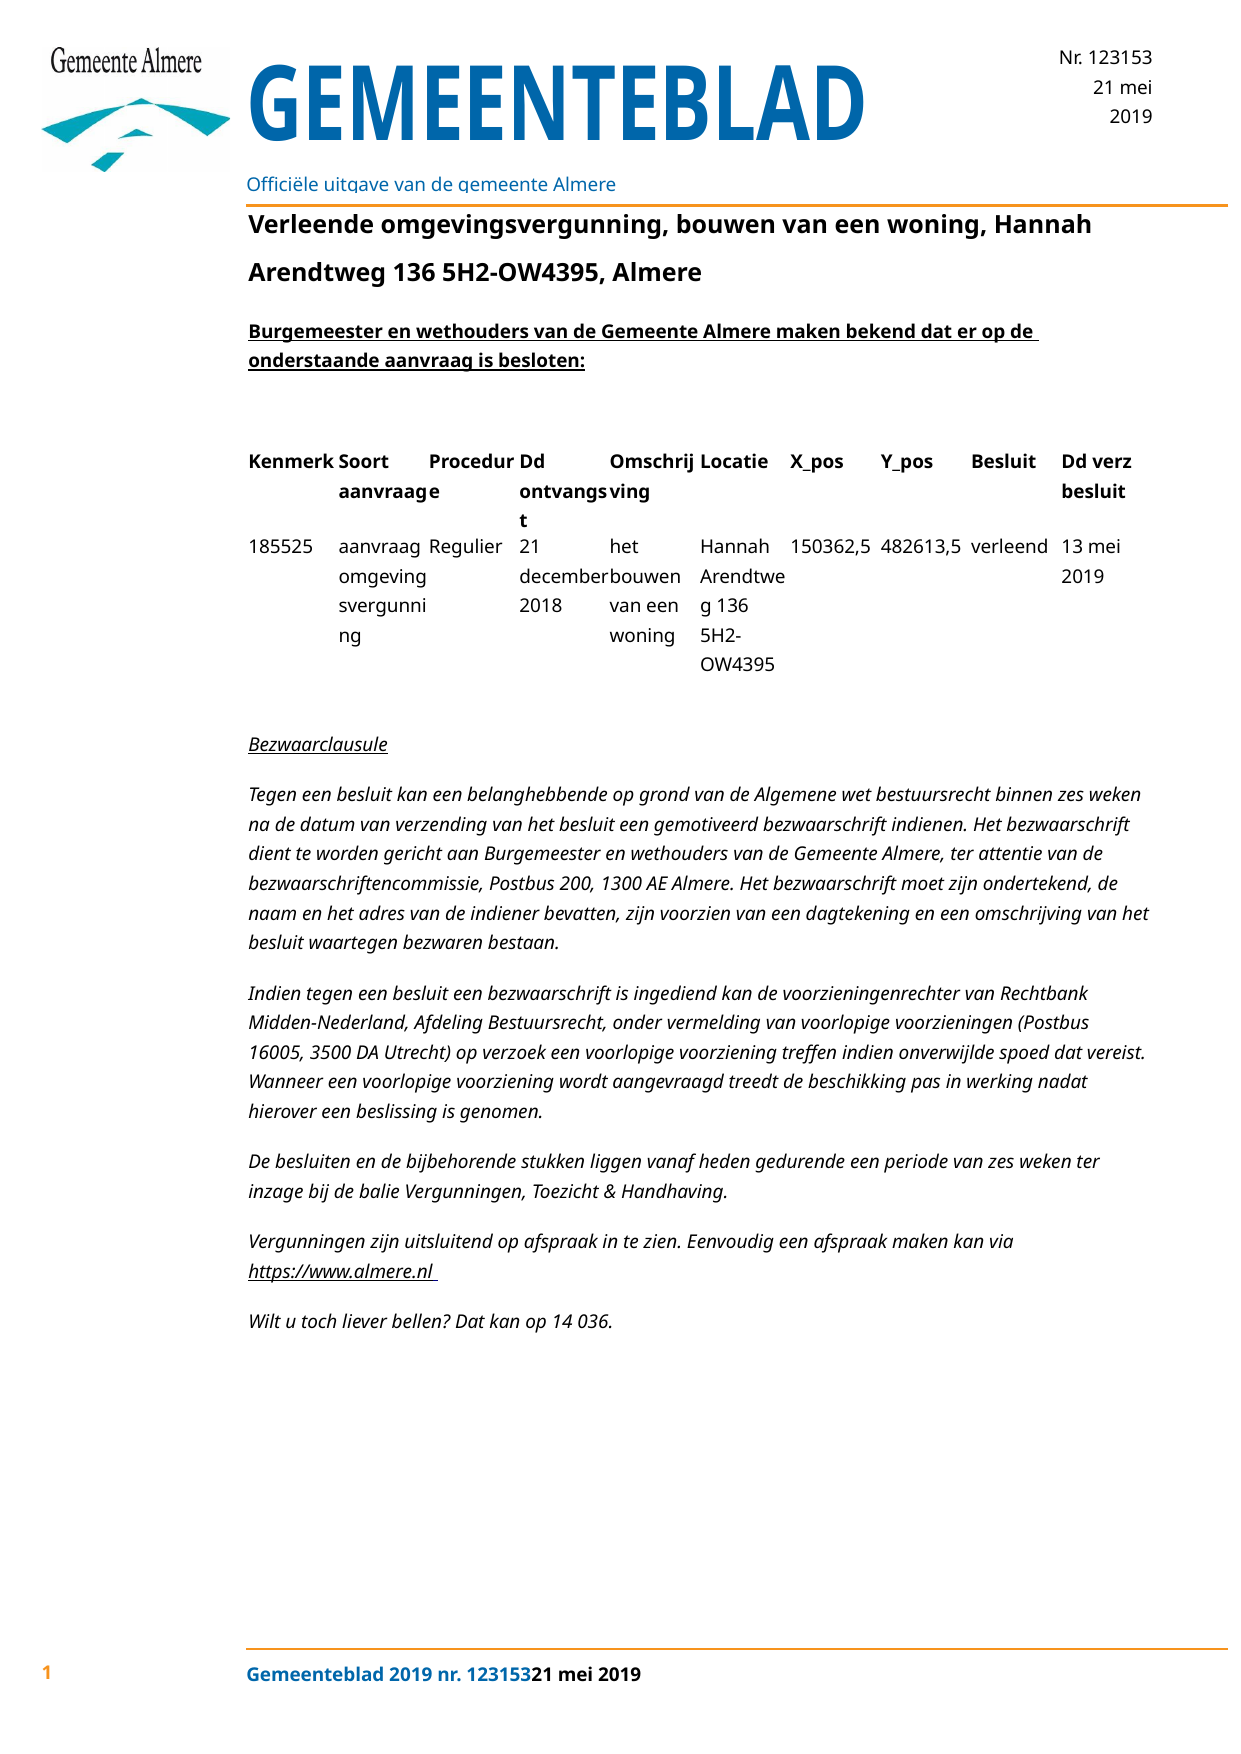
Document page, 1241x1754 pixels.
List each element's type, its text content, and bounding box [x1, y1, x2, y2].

picture [41, 47, 231, 172]
text Indien tegen een besluit een bezwaarschrift is ingediend kan de voorzieningenrechter van Rechtbank Midden-Nederland, Afdeling Bestuursrecht, onder vermelding van voorlopige voorzieningen (Postbus 16005, 3500 DA Utrecht) op verzoek een voorlopige voorziening treffen indien onverwijlde spoed dat vereist. Wanneer een voorlopige voorziening wordt aangevraagd treedt de beschikking pas in werking nadat hierover een beslissing is genomen. [248, 980, 1152, 1124]
text De besluiten en de bijbehorende stukken liggen vanaf heden gedurende een periode van zes weken ter inzage bij de balie Vergunningen, Toezicht & Handhaving. [248, 1148, 1152, 1204]
table_cell Regulier [429, 533, 519, 677]
table_cell aanvraag omgevingsvergunning [338, 533, 429, 677]
text Tegen een besluit kan een belanghebbende op grond van de Algemene wet bestuursrecht binnen zes weken na de datum van verzending van het besluit een gemotiveerd bezwaarschrift indienen. Het bezwaarschrift dient te worden gericht aan Burgemeester en wethouders van de Gemeente Almere, ter attentie van de bezwaarschriftencommissie, Postbus 200, 1300 AE Almere. Het bezwaarschrift moet zijn ondertekend, de naam en het adres van de indiener bevatten, zijn voorzien van een dagtekening en een omschrijving van het besluit waartegen bezwaren bestaan. [248, 781, 1152, 955]
table_cell 150362,5 [790, 533, 881, 677]
text Verleende omgevingsvergunning, bouwen van een woning, Hannah Arendtweg 136 5H2-OW4395, Almere [248, 207, 1152, 288]
table_header X_pos [790, 449, 881, 533]
text Wilt u toch liever bellen? Dat kan op 14 036. [248, 1308, 1152, 1334]
table_header Locatie [700, 449, 790, 533]
table_header Dd ontvangst [519, 449, 609, 533]
text Vergunningen zijn uitsluitend op afspraak in te zien. Eenvoudig een afspraak maken kan via https://www.almere.nl [248, 1228, 1152, 1284]
table_cell 21 december 2018 [519, 533, 609, 677]
table_cell 13 mei 2019 [1061, 533, 1152, 677]
table_cell Hannah Arendtweg 136 5H2-OW4395 [700, 533, 790, 677]
table_header Procedure [429, 449, 519, 533]
table_header Besluit [971, 449, 1061, 533]
table_header Soort aanvraag [338, 449, 429, 533]
table_header Dd verz besluit [1061, 449, 1152, 533]
table_header Omschrijving [609, 449, 700, 533]
table_header Kenmerk [248, 449, 338, 533]
text Burgemeester en wethouders van de Gemeente Almere maken bekend dat er op de onderstaande aanvraag is besloten: [248, 318, 1152, 373]
table_header Y_pos [881, 449, 971, 533]
table_cell 185525 [248, 533, 338, 677]
table_cell 482613,5 [881, 533, 971, 677]
text Bezwaarclausule [248, 731, 1152, 757]
table_cell het bouwen van een woning [609, 533, 700, 677]
table_cell verleend [971, 533, 1061, 677]
